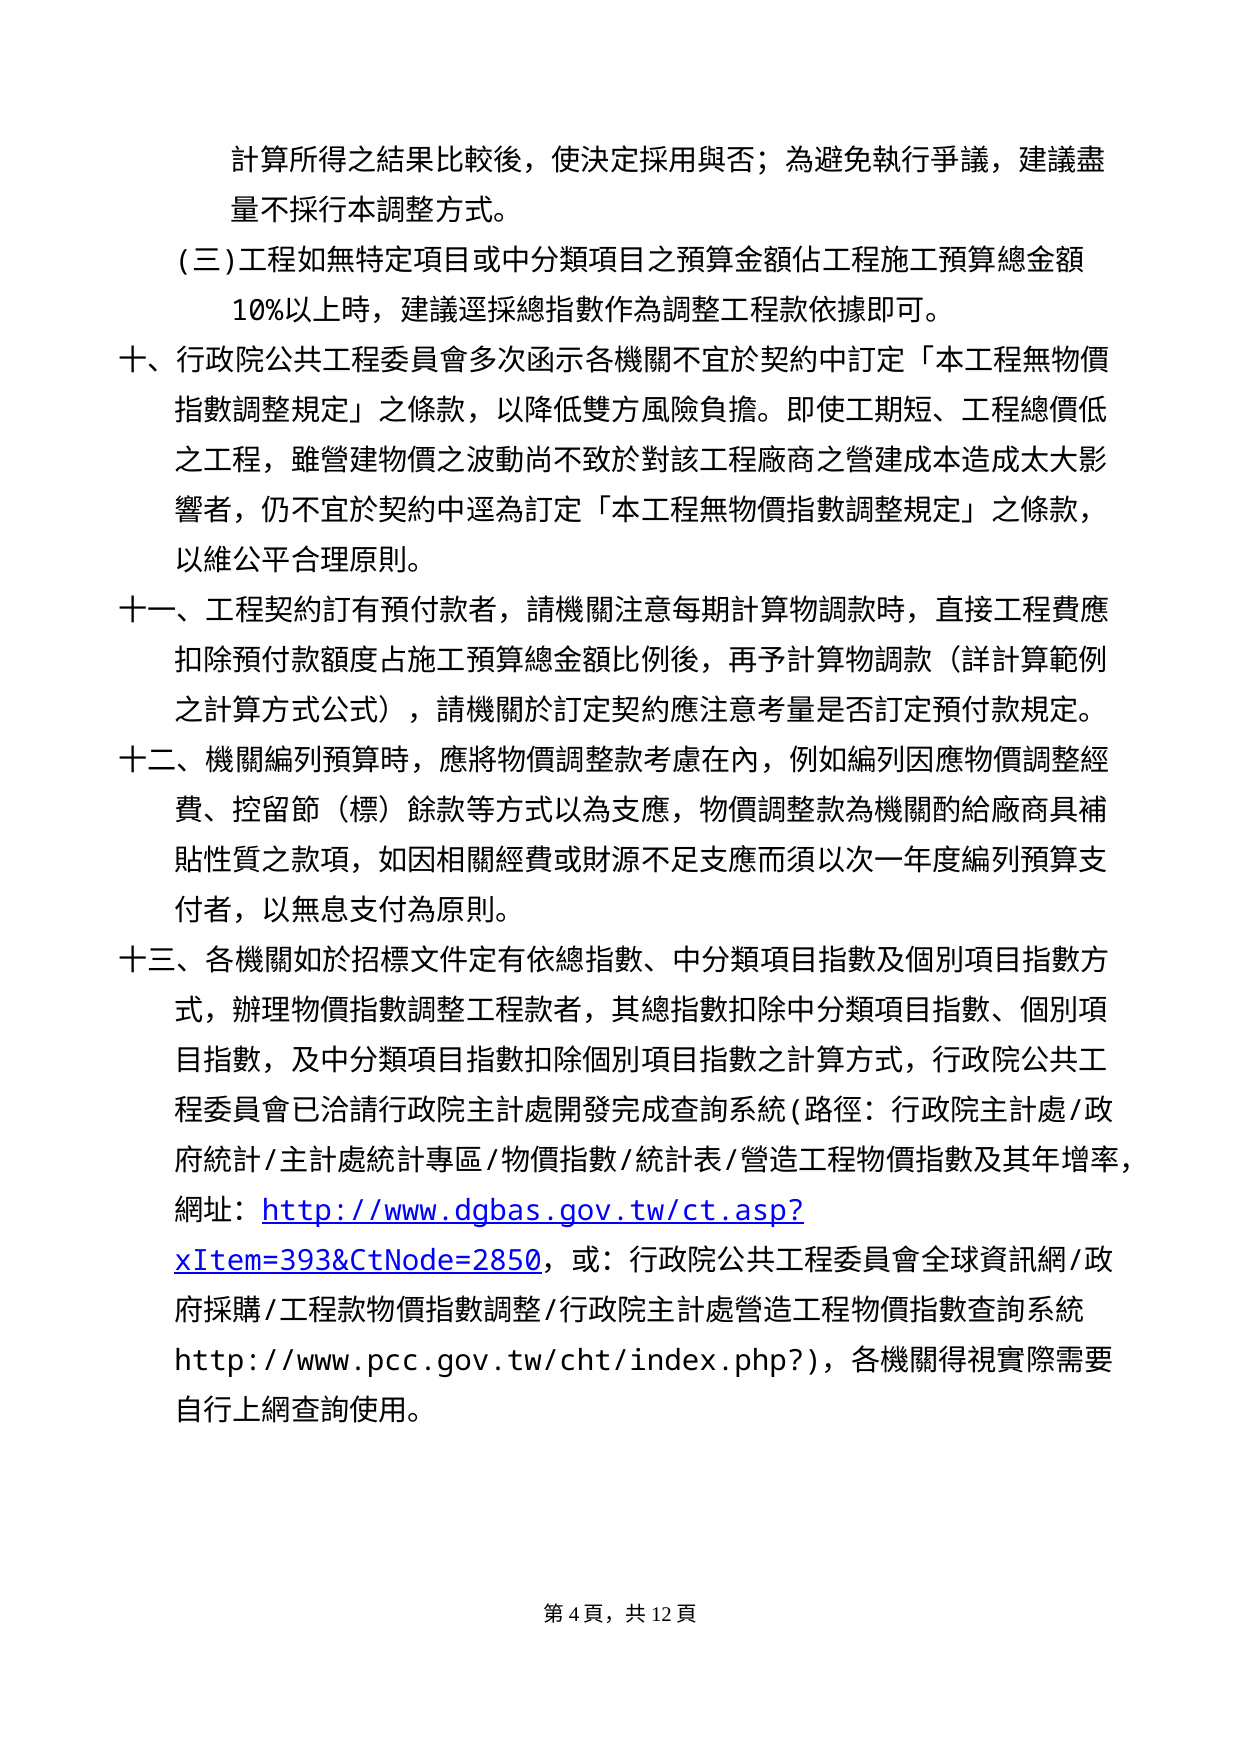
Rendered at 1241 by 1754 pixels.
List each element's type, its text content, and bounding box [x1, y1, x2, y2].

text (二)依第五點第三款之說明，如採特定中分類項目調整，機關應於招標文件之單價分析表內註明得辦理物價調整之項目，惟特定中分類項目之認定易產生爭議（例如：「預鑄溝蓋板」項目歸類於「水泥及其製品類」中分類，惟該項目單價分析表內尚包含「鋼筋」），其物價調整計算較未能反映實際情形，故機關於採用本計算方式前，應審慎考量，務必於採用特定中分類項目計算物價調整前，先行試算並與依總指數計算所得之結果比較後，使決定採用與否；為避免執行爭議，建議盡量不採行本調整方式。 [174, 130, 1122, 230]
text 十三、各機關如於招標文件定有依總指數、中分類項目指數及個別項目指數方式，辦理物價指數調整工程款者，其總指數扣除中分類項目指數、個別項目指數，及中分類項目指數扣除個別項目指數之計算方式，行政院公共工程委員會已洽請行政院主計處開發完成查詢系統(路徑：行政院主計處/政府統計/主計處統計專區/物價指數/統計表/營造工程物價指數及其年增率，網址：http://www.dgbas.gov.tw/ct.asp?xItem=393&CtNode=2850，或：行政院公共工程委員會全球資訊網/政府採購/工程款物價指數調整/行政院主計處營造工程物價指數查詢系統http://www.pcc.gov.tw/cht/index.php?)，各機關得視實際需要自行上網查詢使用。 [118, 930, 1122, 1430]
text (三)工程如無特定項目或中分類項目之預算金額佔工程施工預算總金額10%以上時，建議逕採總指數作為調整工程款依據即可。 [174, 230, 1122, 330]
text 十二、機關編列預算時，應將物價調整款考慮在內，例如編列因應物價調整經費、控留節（標）餘款等方式以為支應，物價調整款為機關酌給廠商具補貼性質之款項，如因相關經費或財源不足支應而須以次一年度編列預算支付者，以無息支付為原則。 [118, 730, 1122, 930]
text 十、行政院公共工程委員會多次函示各機關不宜於契約中訂定「本工程無物價指數調整規定」之條款，以降低雙方風險負擔。即使工期短、工程總價低之工程，雖營建物價之波動尚不致於對該工程廠商之營建成本造成太大影響者，仍不宜於契約中逕為訂定「本工程無物價指數調整規定」之條款，以維公平合理原則。 [118, 330, 1122, 580]
text 十一、工程契約訂有預付款者，請機關注意每期計算物調款時，直接工程費應扣除預付款額度占施工預算總金額比例後，再予計算物調款（詳計算範例之計算方式公式），請機關於訂定契約應注意考量是否訂定預付款規定。 [118, 580, 1122, 730]
